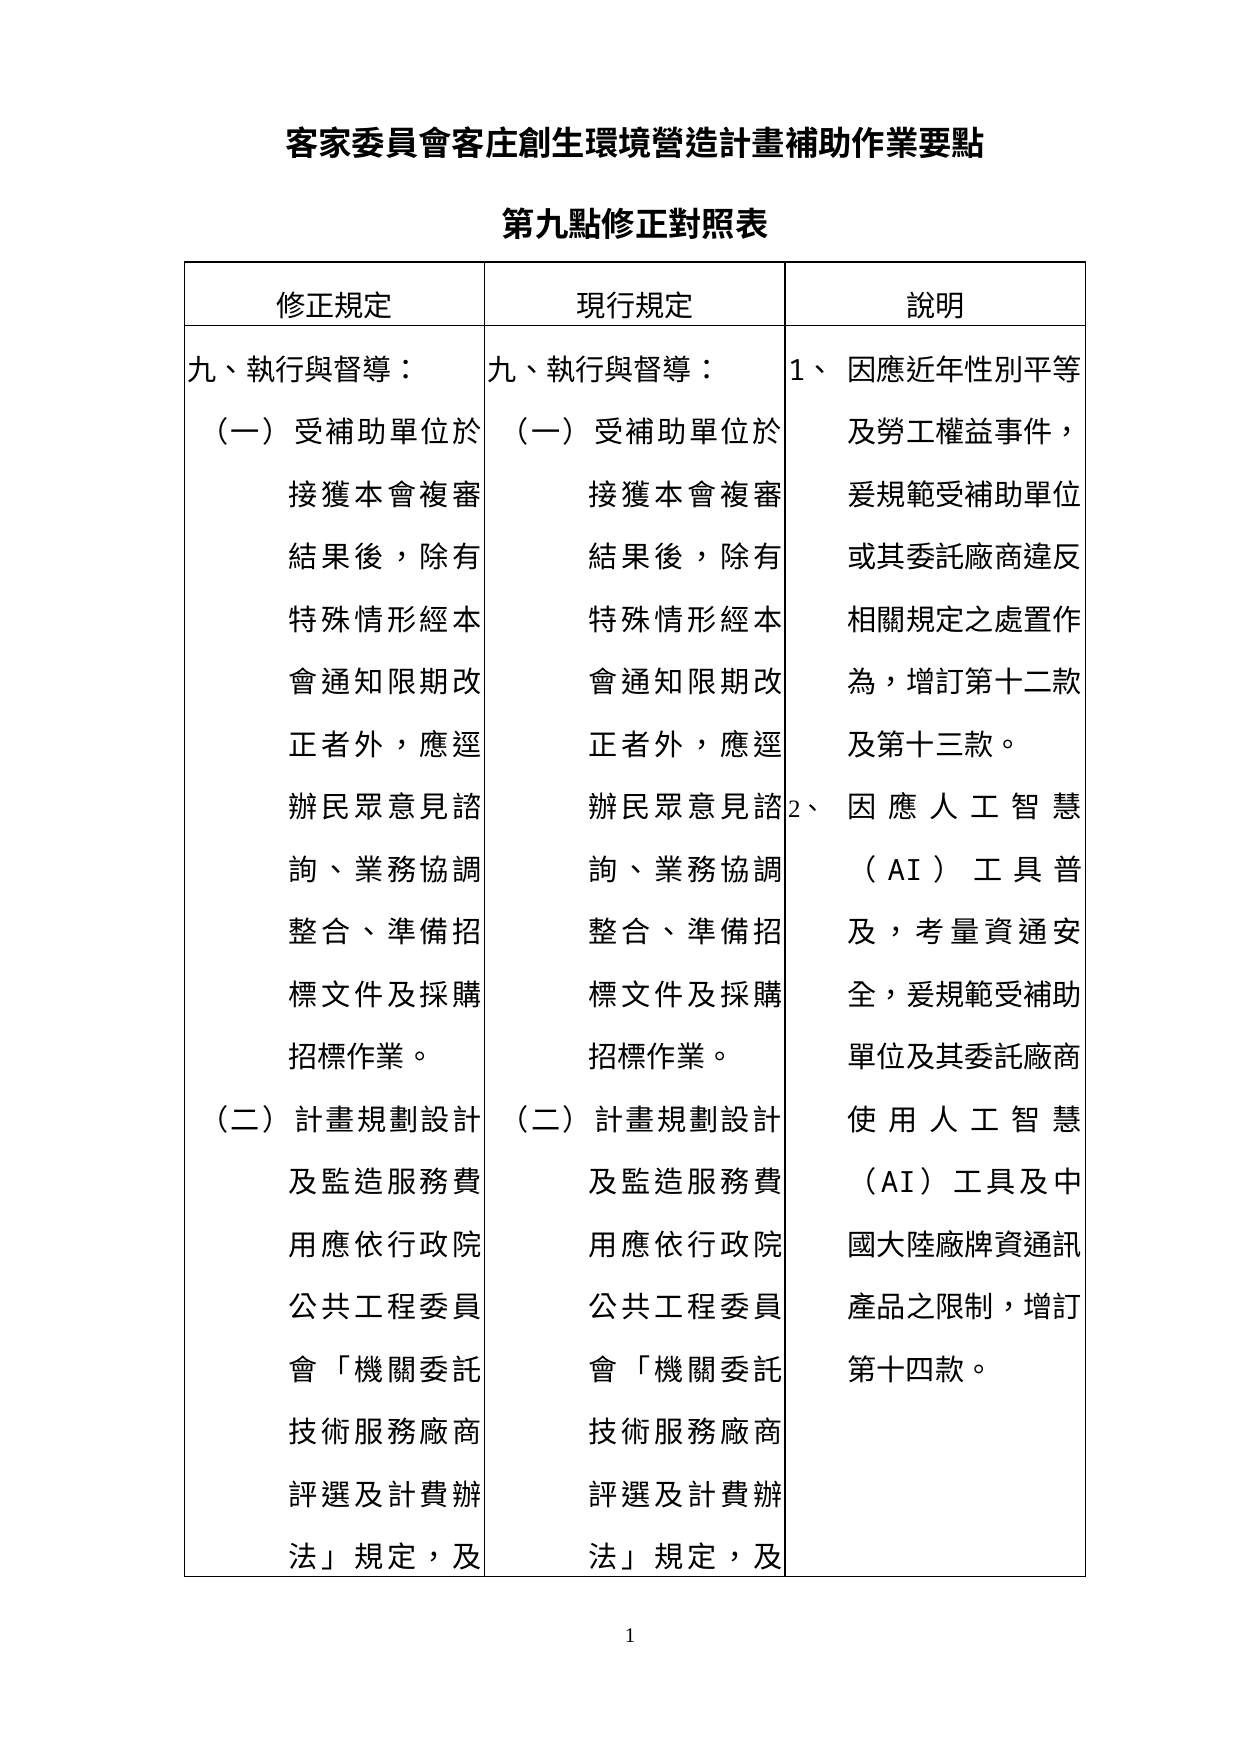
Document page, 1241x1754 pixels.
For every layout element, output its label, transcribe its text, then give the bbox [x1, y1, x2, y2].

table_header 現行規定 [485, 263, 784, 325]
text 客家委員會客庄創生環境營造計畫補助作業要點 [192, 99, 1078, 161]
table_cell 九、執行與督導： （一）受補助單位於接獲本會複審結果後，除有特殊情形經本會通知限期改正者外，應逕辦民眾意見諮詢、業務協調整合、準備招標文件及採購招標作業。 （二）計畫規劃設計及監造服務費用應依行政院公共工程委員會「機關委託技術服務廠商評選及計費辦法」規定，及 [485, 326, 784, 1576]
table_cell 因應近年性別平等及勞工權益事件，爰規範受補助單位或其委託廠商違反相關規定之處置作為，增訂第十二款及第十三款。 因應人工智慧（AI）工具普及，考量資通安全，爰規範受補助單位及其委託廠商使用人工智慧（AI）工具及中國大陸廠牌資通訊產品之限制，增訂第十四款。 [786, 326, 1085, 1576]
table_header 說明 [786, 263, 1085, 325]
table_header 修正規定 [185, 263, 484, 325]
table_cell 九、執行與督導： （一）受補助單位於接獲本會複審結果後，除有特殊情形經本會通知限期改正者外，應逕辦民眾意見諮詢、業務協調整合、準備招標文件及採購招標作業。 （二）計畫規劃設計及監造服務費用應依行政院公共工程委員會「機關委託技術服務廠商評選及計費辦法」規定，及依計畫類別與屬性，訂定合理費率，以免影響設計品質。 （三）計畫執行期間相關會議應邀集熟稔當地客家文史或環境之專家學者、社區組織或環境景觀監督機制委員協助諮詢審查及協力推動所轄客家文化生活及產業環境營造計畫。 （四）計畫執行期間，相關會議應知照本會派員參加。 （五）受補助單位應接受本會客家文化生活及產業環境營造計畫督導團之指導。 （六）本會為計畫落實推動，得不定期安排實勘輔導，對於計畫之規劃設計內容或執行方式得建議修正，必要時得要求重新規劃設計或調整執行方式加速辦理，未依本會要求改正者，本會得暫停對該直轄市、縣（市）政府補助。 （七）受補助單位應依本會核定之計畫內容辦理，若有變更，應敘明理由及專案報請本會核定後據以執行。若執行內容變更且未申報核定者，本會得撤銷其補助。 （八）計畫如逾本會指定期限仍未辦理完成者，本會得重新檢討是否續予補助。如經本會核定不予補助者，計畫即予撤銷，並應於本會指定期限內繳還補助經費。 （九）計畫應於前期規劃階段將營運管理及維護計畫納入，並訂定經營管理辦法，朝財務自主、永續經營或委託民間營運管理之方向規劃；未妥善經營、執行計畫延誤、績效無法落實或於營運管理期間未依法定程序即交由私人作為營利使用者，本會除督請改善外，並得撤銷其補助，受補助單位並應繳回相關計畫全部補助款。 （十）計畫相關文件及成果等，應配合提供本會為非營利目的之公開發表與利用，及推動相關活動之使用。 （十一）屬工程施作類計畫之受補助單位應配合本會工程施工查核小組辦理查核，查核結果之缺失及改善結果列入下年度補助審查參考。如查核成績列為丙等或同一年度受查核三次以上皆未獲評為甲等者，本會當年度及次年度得不再補助。 受補助之計畫，包括再行委託或補助自然人、法人、團體、公私立學校、企業或機關（構）執行者，如有違反性別平等、勞工權益相關法令或其他影響本會聲譽之重大情事，經檢察官提起公訴或主管機關查證屬實者，本會得視情節輕重不予補助、停止給付及撤銷或廢止補助，並追回全部或部分已補助款項。但獲不起訴處分者，得視其具體事由免予追繳或課予其他處分。 前款規定，溯及適用於申請補助前三年期間內發生效力。 受補助比率達計畫總經費百分之五十以上者，受補助單位及所委託執行之自然人、法人、團體、公私立學校、企業或機關（構）應配合以下事項： 不得使用或採購中國大陸廠牌之資通訊產品（包括軟體、硬體及服，含DeepSeek等生成式AI程式）。 不得向生成式AI提供計畫執行過程中所處理之公務保密資料、個人資料，以及未經本會同意公開之資訊，亦不得向生成式AI詢問可能涉及計畫機敏或個人資料之事項。若有由生成式AI產出之相關文件，應予註明或揭示。 如需透過使用或採購生成式AI產出相關文件者，應事先徵求本會書面同意後，始得為之。 [185, 326, 484, 1576]
text 第九點修正對照表 [192, 180, 1078, 243]
